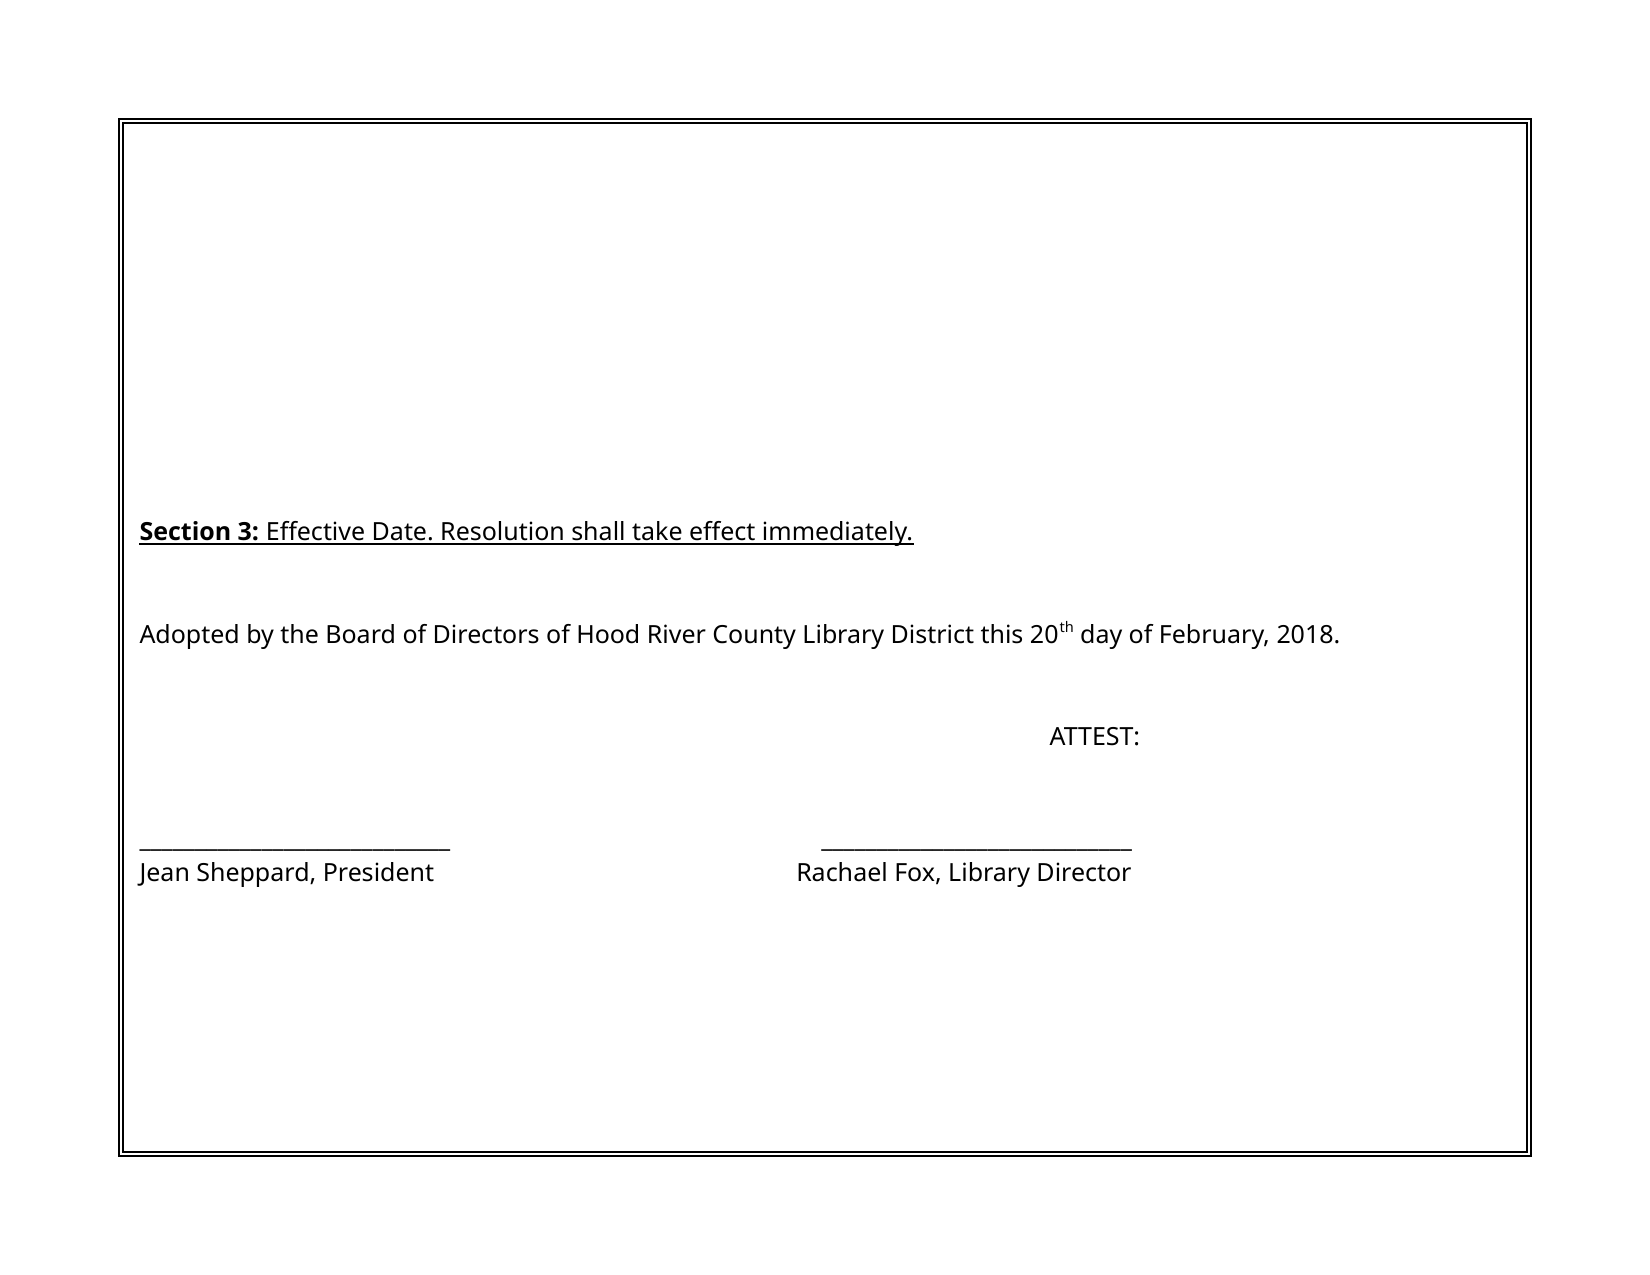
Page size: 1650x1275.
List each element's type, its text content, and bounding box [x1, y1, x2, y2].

text ATTEST: [148, 718, 1510, 752]
text ____________________________ ____________________________ [139, 821, 1510, 855]
text Section 3: Effective Date. Resolution shall take effect immediately. [139, 514, 1511, 548]
text Adopted by the Board of Directors of Hood River County Library District this 20th day of February, 2018. [139, 616, 1511, 650]
text Jean Sheppard, President Rachael Fox, Library Director [139, 855, 1510, 889]
